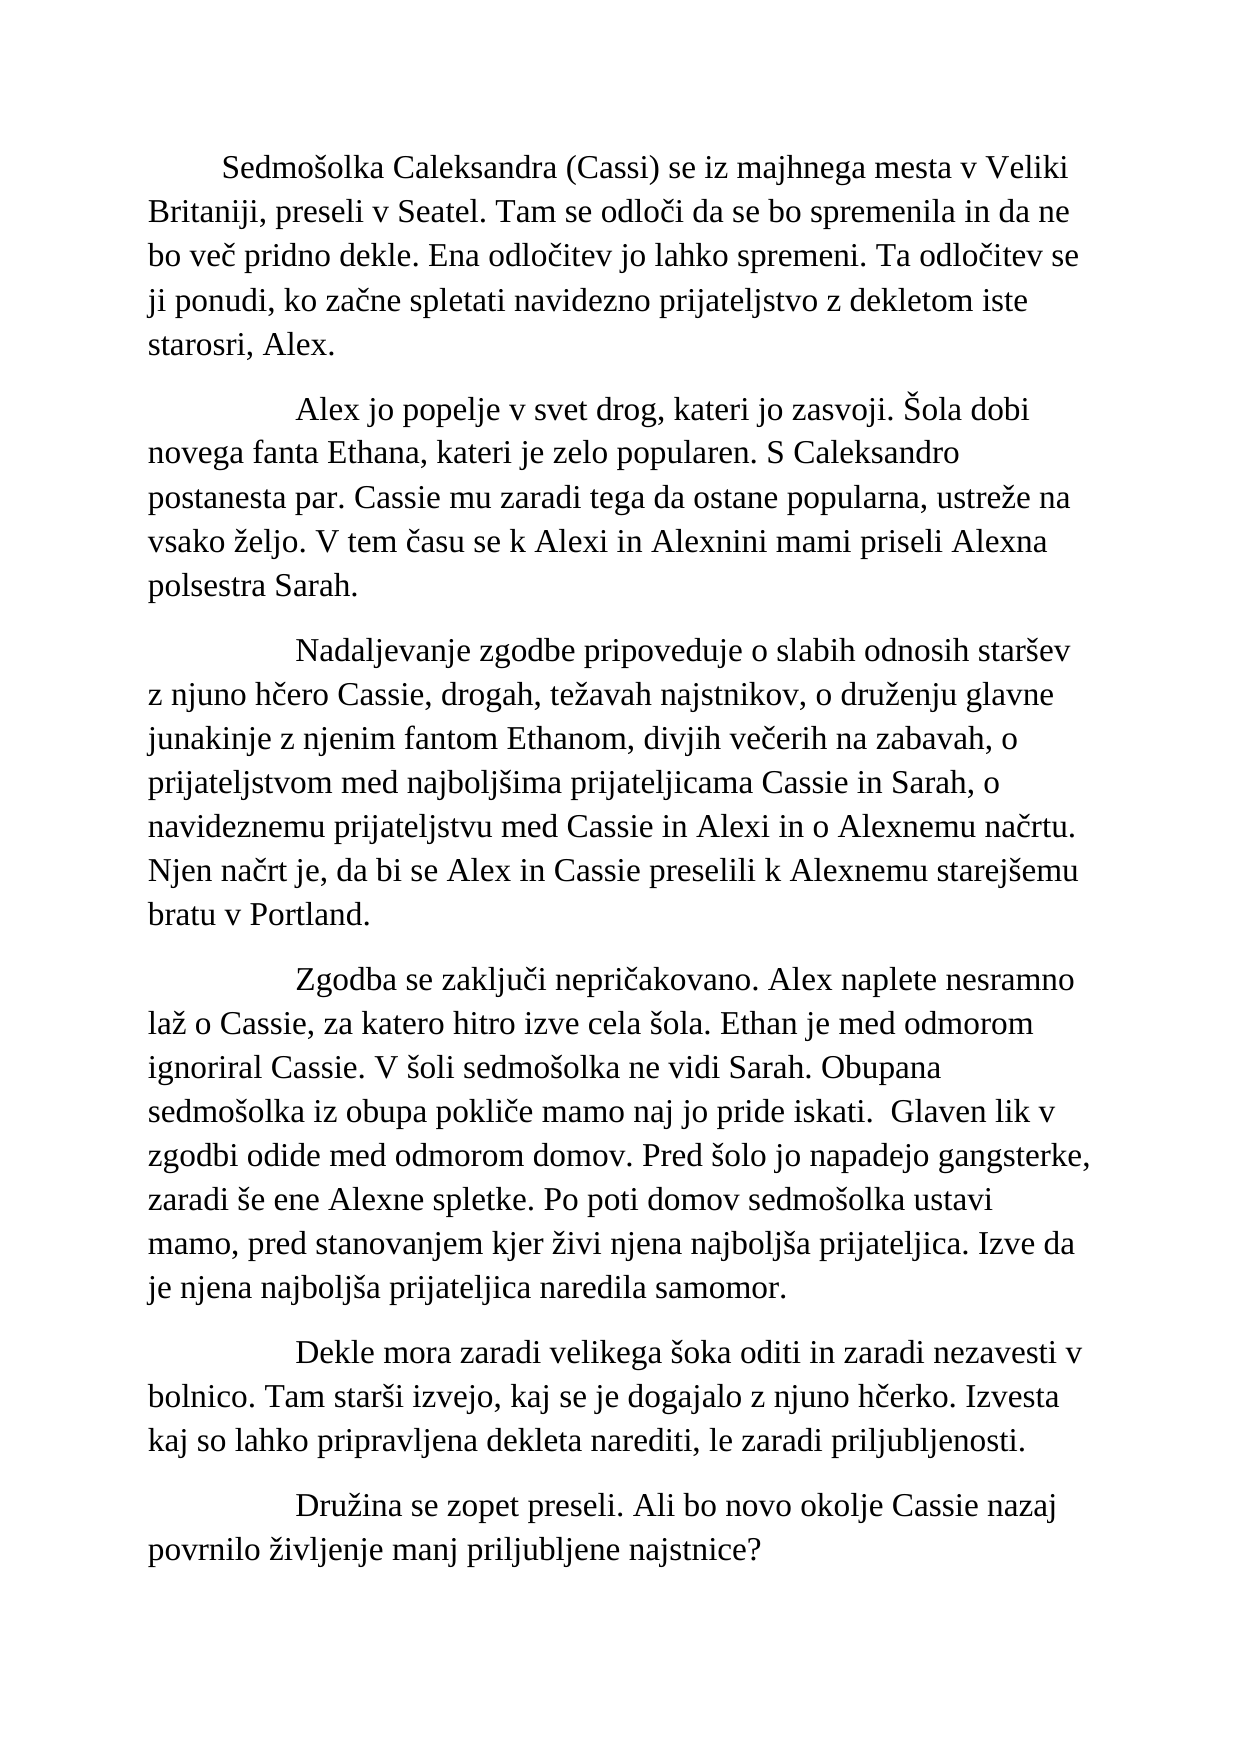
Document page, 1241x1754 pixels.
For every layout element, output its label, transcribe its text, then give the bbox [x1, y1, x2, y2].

text Nadaljevanje zgodbe pripoveduje o slabih odnosih staršev z njuno hčero Cassie, drogah, težavah najstnikov, o druženju glavne junakinje z njenim fantom Ethanom, divjih večerih na zabavah, o prijateljstvom med najboljšima prijateljicama Cassie in Sarah, o navideznemu prijateljstvu med Cassie in Alexi in o Alexnemu načrtu. Njen načrt je, da bi se Alex in Cassie preselili k Alexnemu starejšemu bratu v Portland. [148, 630, 1093, 933]
text Družina se zopet preseli. Ali bo novo okolje Cassie nazaj povrnilo življenje manj priljubljene najstnice? [148, 1486, 1093, 1568]
text Zgodba se zaključi nepričakovano. Alex naplete nesramno laž o Cassie, za katero hitro izve cela šola. Ethan je med odmorom ignoriral Cassie. V šoli sedmošolka ne vidi Sarah. Obupana sedmošolka iz obupa pokliče mamo naj jo pride iskati. Glaven lik v zgodbi odide med odmorom domov. Pred šolo jo napadejo gangsterke, zaradi še ene Alexne spletke. Po poti domov sedmošolka ustavi mamo, pred stanovanjem kjer živi njena najboljša prijateljica. Izve da je njena najboljša prijateljica naredila samomor. [148, 959, 1093, 1306]
text Alex jo popelje v svet drog, kateri jo zasvoji. Šola dobi novega fanta Ethana, kateri je zelo popularen. S Caleksandro postanesta par. Cassie mu zaradi tega da ostane popularna, ustreže na vsako željo. V tem času se k Alexi in Alexnini mami priseli Alexna polsestra Sarah. [148, 389, 1093, 603]
text Sedmošolka Caleksandra (Cassi) se iz majhnega mesta v Veliki Britaniji, preseli v Seatel. Tam se odloči da se bo spremenila in da ne bo več pridno dekle. Ena odločitev jo lahko spremeni. Ta odločitev se ji ponudi, ko začne spletati navidezno prijateljstvo z dekletom iste starosri, Alex. [148, 148, 1093, 362]
text Dekle mora zaradi velikega šoka oditi in zaradi nezavesti v bolnico. Tam starši izvejo, kaj se je dogajalo z njuno hčerko. Izvesta kaj so lahko pripravljena dekleta narediti, le zaradi priljubljenosti. [148, 1332, 1093, 1459]
